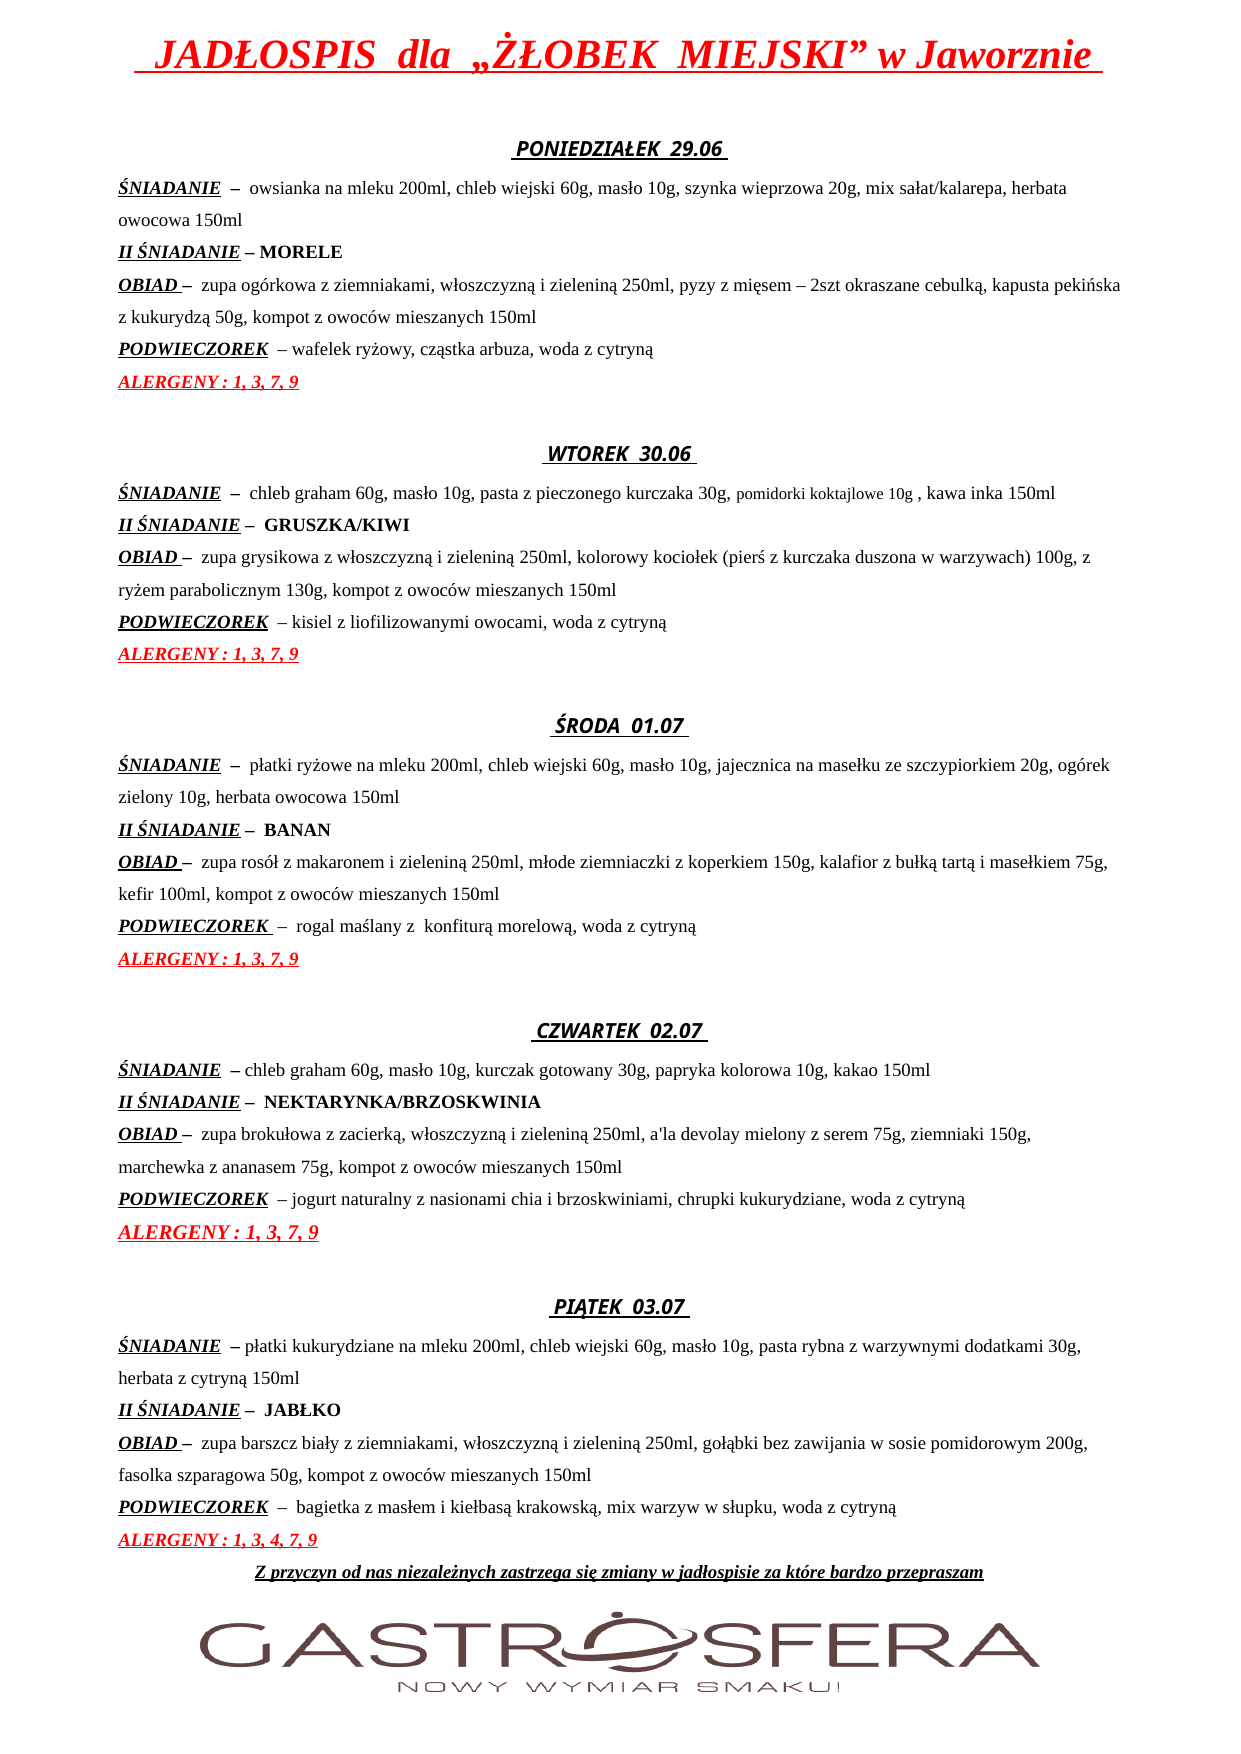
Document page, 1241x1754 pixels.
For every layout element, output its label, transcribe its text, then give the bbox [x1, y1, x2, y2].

text PODWIECZOREK – kisiel z liofilizowanymi owocami, woda z cytryną [118, 611, 1122, 632]
text ALERGENY : 1, 3, 7, 9 [118, 371, 1122, 392]
text Z przyczyn od nas niezależnych zastrzega się zmiany w jadłospisie za które bardzo przepraszam [118, 1561, 1122, 1582]
text II ŚNIADANIE – BANAN [118, 818, 1122, 840]
text PIĄTEK 03.07 [118, 1292, 1122, 1321]
text II ŚNIADANIE – MORELE [118, 241, 1122, 263]
text OBIAD – zupa grysikowa z włoszczyzną i zieleniną 250ml, kolorowy kociołek (pierś z kurczaka duszona w warzywach) 100g, z ryżem parabolicznym 130g, kompot z owoców mieszanych 150ml [118, 546, 1122, 600]
text ŚRODA 01.07 [118, 711, 1122, 740]
text II ŚNIADANIE – NEKTARYNKA/BRZOSKWINIA [118, 1091, 1122, 1112]
text ALERGENY : 1, 3, 7, 9 [118, 643, 1122, 664]
text ŚNIADANIE – płatki ryżowe na mleku 200ml, chleb wiejski 60g, masło 10g, jajecznica na masełku ze szczypiorkiem 20g, ogórek zielony 10g, herbata owocowa 150ml [118, 754, 1122, 808]
text ŚNIADANIE – chleb graham 60g, masło 10g, kurczak gotowany 30g, papryka kolorowa 10g, kakao 150ml [118, 1059, 1122, 1080]
text PONIEDZIAŁEK 29.06 [118, 134, 1122, 163]
text ALERGENY : 1, 3, 7, 9 [118, 948, 1122, 969]
text ŚNIADANIE – płatki kukurydziane na mleku 200ml, chleb wiejski 60g, masło 10g, pasta rybna z warzywnymi dodatkami 30g, herbata z cytryną 150ml [118, 1335, 1122, 1389]
text OBIAD – zupa barszcz biały z ziemniakami, włoszczyzną i zieleniną 250ml, gołąbki bez zawijania w sosie pomidorowym 200g, fasolka szparagowa 50g, kompot z owoców mieszanych 150ml [118, 1432, 1122, 1486]
text CZWARTEK 02.07 [118, 1016, 1122, 1044]
text OBIAD – zupa ogórkowa z ziemniakami, włoszczyzną i zieleniną 250ml, pyzy z mięsem – 2szt okraszane cebulką, kapusta pekińska z kukurydzą 50g, kompot z owoców mieszanych 150ml [118, 274, 1122, 328]
text ŚNIADANIE – chleb graham 60g, masło 10g, pasta z pieczonego kurczaka 30g, pomidorki koktajlowe 10g , kawa inka 150ml [118, 482, 1122, 503]
text JADŁOSPIS dla „ŻŁOBEK MIEJSKI” w Jaworznie [118, 29, 1122, 77]
text OBIAD – zupa brokułowa z zacierką, włoszczyzną i zieleniną 250ml, a'la devolay mielony z serem 75g, ziemniaki 150g, marchewka z ananasem 75g, kompot z owoców mieszanych 150ml [118, 1123, 1122, 1177]
text ŚNIADANIE – owsianka na mleku 200ml, chleb wiejski 60g, masło 10g, szynka wieprzowa 20g, mix sałat/kalarepa, herbata owocowa 150ml [118, 177, 1122, 231]
text OBIAD – zupa rosół z makaronem i zieleniną 250ml, młode ziemniaczki z koperkiem 150g, kalafior z bułką tartą i masełkiem 75g, kefir 100ml, kompot z owoców mieszanych 150ml [118, 851, 1122, 905]
text PODWIECZOREK – bagietka z masłem i kiełbasą krakowską, mix warzyw w słupku, woda z cytryną [118, 1496, 1122, 1518]
text II ŚNIADANIE – GRUSZKA/KIWI [118, 514, 1122, 535]
text II ŚNIADANIE – JABŁKO [118, 1399, 1122, 1421]
text ALERGENY : 1, 3, 4, 7, 9 [118, 1528, 1122, 1550]
text PODWIECZOREK – rogal maślany z konfiturą morelową, woda z cytryną [118, 915, 1122, 937]
text ALERGENY : 1, 3, 7, 9 [118, 1220, 1122, 1244]
picture [119, 1597, 1120, 1707]
text WTOREK 30.06 [118, 439, 1122, 467]
text PODWIECZOREK – wafelek ryżowy, cząstka arbuza, woda z cytryną [118, 338, 1122, 360]
text PODWIECZOREK – jogurt naturalny z nasionami chia i brzoskwiniami, chrupki kukurydziane, woda z cytryną [118, 1188, 1122, 1209]
